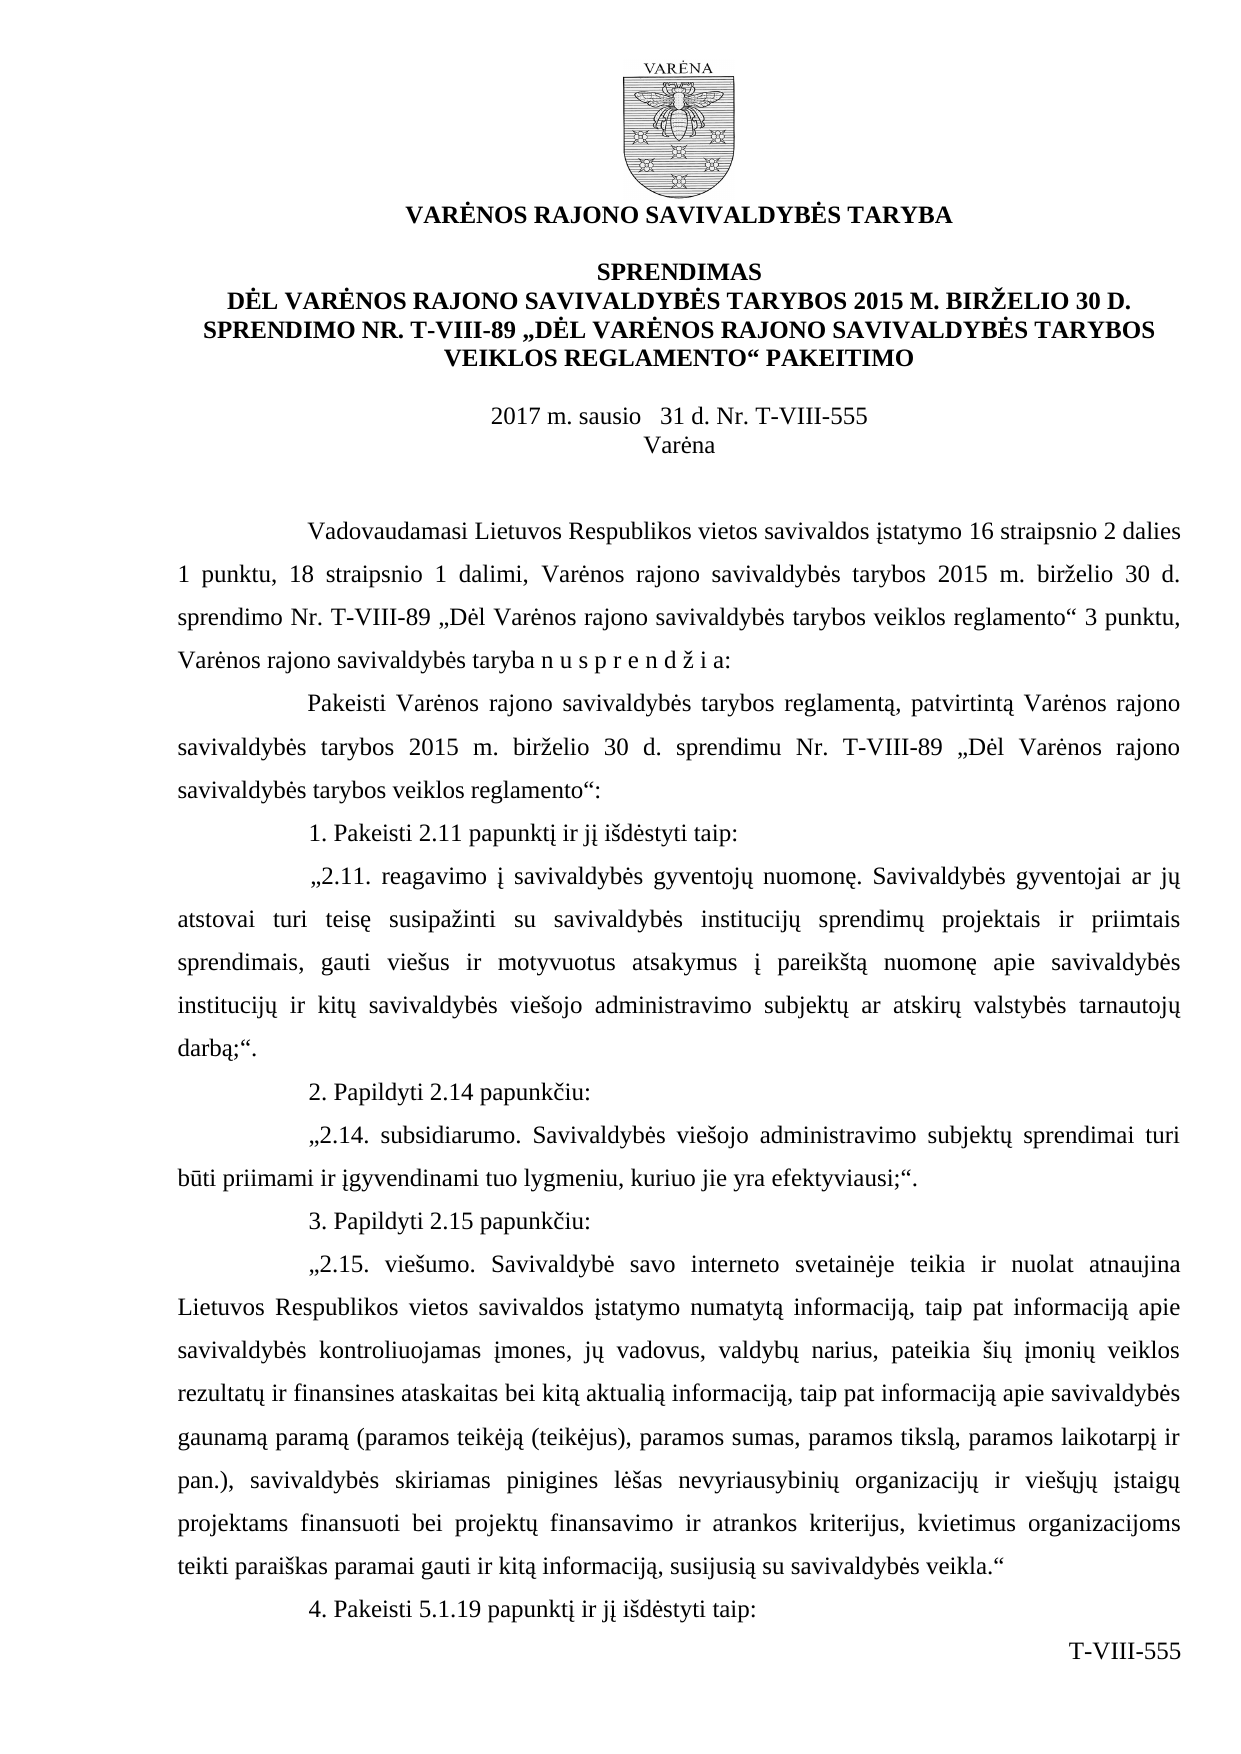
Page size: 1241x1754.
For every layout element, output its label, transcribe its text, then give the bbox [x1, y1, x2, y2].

text SPRENDIMAS [177, 257, 1181, 286]
text Varėna [177, 430, 1181, 458]
text Vadovaudamasi Lietuvos Respublikos vietos savivaldos įstatymo 16 straipsnio 2 dalies 1 punktu, 18 straipsnio 1 dalimi, Varėnos rajono savivaldybės tarybos 2015 m. birželio 30 d. sprendimo Nr. T-VIII-89 „Dėl Varėnos rajono savivaldybės tarybos veiklos reglamento“ 3 punktu, Varėnos rajono savivaldybės taryba n u s p r e n d ž i a: [177, 516, 1181, 674]
text „2.15. viešumo. Savivaldybė savo interneto svetainėje teikia ir nuolat atnaujina Lietuvos Respublikos vietos savivaldos įstatymo numatytą informaciją, taip pat informaciją apie savivaldybės kontroliuojamas įmones, jų vadovus, valdybų narius, pateikia šių įmonių veiklos rezultatų ir finansines ataskaitas bei kitą aktualią informaciją, taip pat informaciją apie savivaldybės gaunamą paramą (paramos teikėją (teikėjus), paramos sumas, paramos tikslą, paramos laikotarpį ir pan.), savivaldybės skiriamas pinigines lėšas nevyriausybinių organizacijų ir viešųjų įstaigų projektams finansuoti bei projektų finansavimo ir atrankos kriterijus, kvietimus organizacijoms teikti paraiškas paramai gauti ir kitą informaciją, susijusią su savivaldybės veikla.“ [177, 1249, 1181, 1580]
text 2017 m. sausio 31 d. Nr. T-VIII-555 [177, 401, 1181, 430]
text 4. Pakeisti 5.1.19 papunktį ir jį išdėstyti taip: [177, 1594, 1181, 1623]
text 3. Papildyti 2.15 papunkčiu: [177, 1206, 1181, 1235]
text 2. Papildyti 2.14 papunkčiu: [177, 1077, 1181, 1105]
text DĖL VARĖNOS RAJONO SAVIVALDYBĖS TARYBOS 2015 M. BIRŽELIO 30 D. SPRENDIMO NR. T-VIII-89 „DĖL VARĖNOS RAJONO SAVIVALDYBĖS TARYBOS VEIKLOS REGLAMENTO“ PAKEITIMO [177, 286, 1181, 372]
text VARĖNOS RAJONO SAVIVALDYBĖS TARYBA [177, 200, 1181, 228]
text „2.11. reagavimo į savivaldybės gyventojų nuomonę. Savivaldybės gyventojai ar jų atstovai turi teisę susipažinti su savivaldybės institucijų sprendimų projektais ir priimtais sprendimais, gauti viešus ir motyvuotus atsakymus į pareikštą nuomonę apie savivaldybės institucijų ir kitų savivaldybės viešojo administravimo subjektų ar atskirų valstybės tarnautojų darbą;“. [177, 861, 1181, 1062]
text Pakeisti Varėnos rajono savivaldybės tarybos reglamentą, patvirtintą Varėnos rajono savivaldybės tarybos 2015 m. birželio 30 d. sprendimu Nr. T-VIII-89 „Dėl Varėnos rajono savivaldybės tarybos veiklos reglamento“: [177, 688, 1181, 803]
text „2.14. subsidiarumo. Savivaldybės viešojo administravimo subjektų sprendimai turi būti priimami ir įgyvendinami tuo lygmeniu, kuriuo jie yra efektyviausi;“. [177, 1120, 1181, 1192]
text 1. Pakeisti 2.11 papunktį ir jį išdėstyti taip: [177, 818, 1181, 847]
